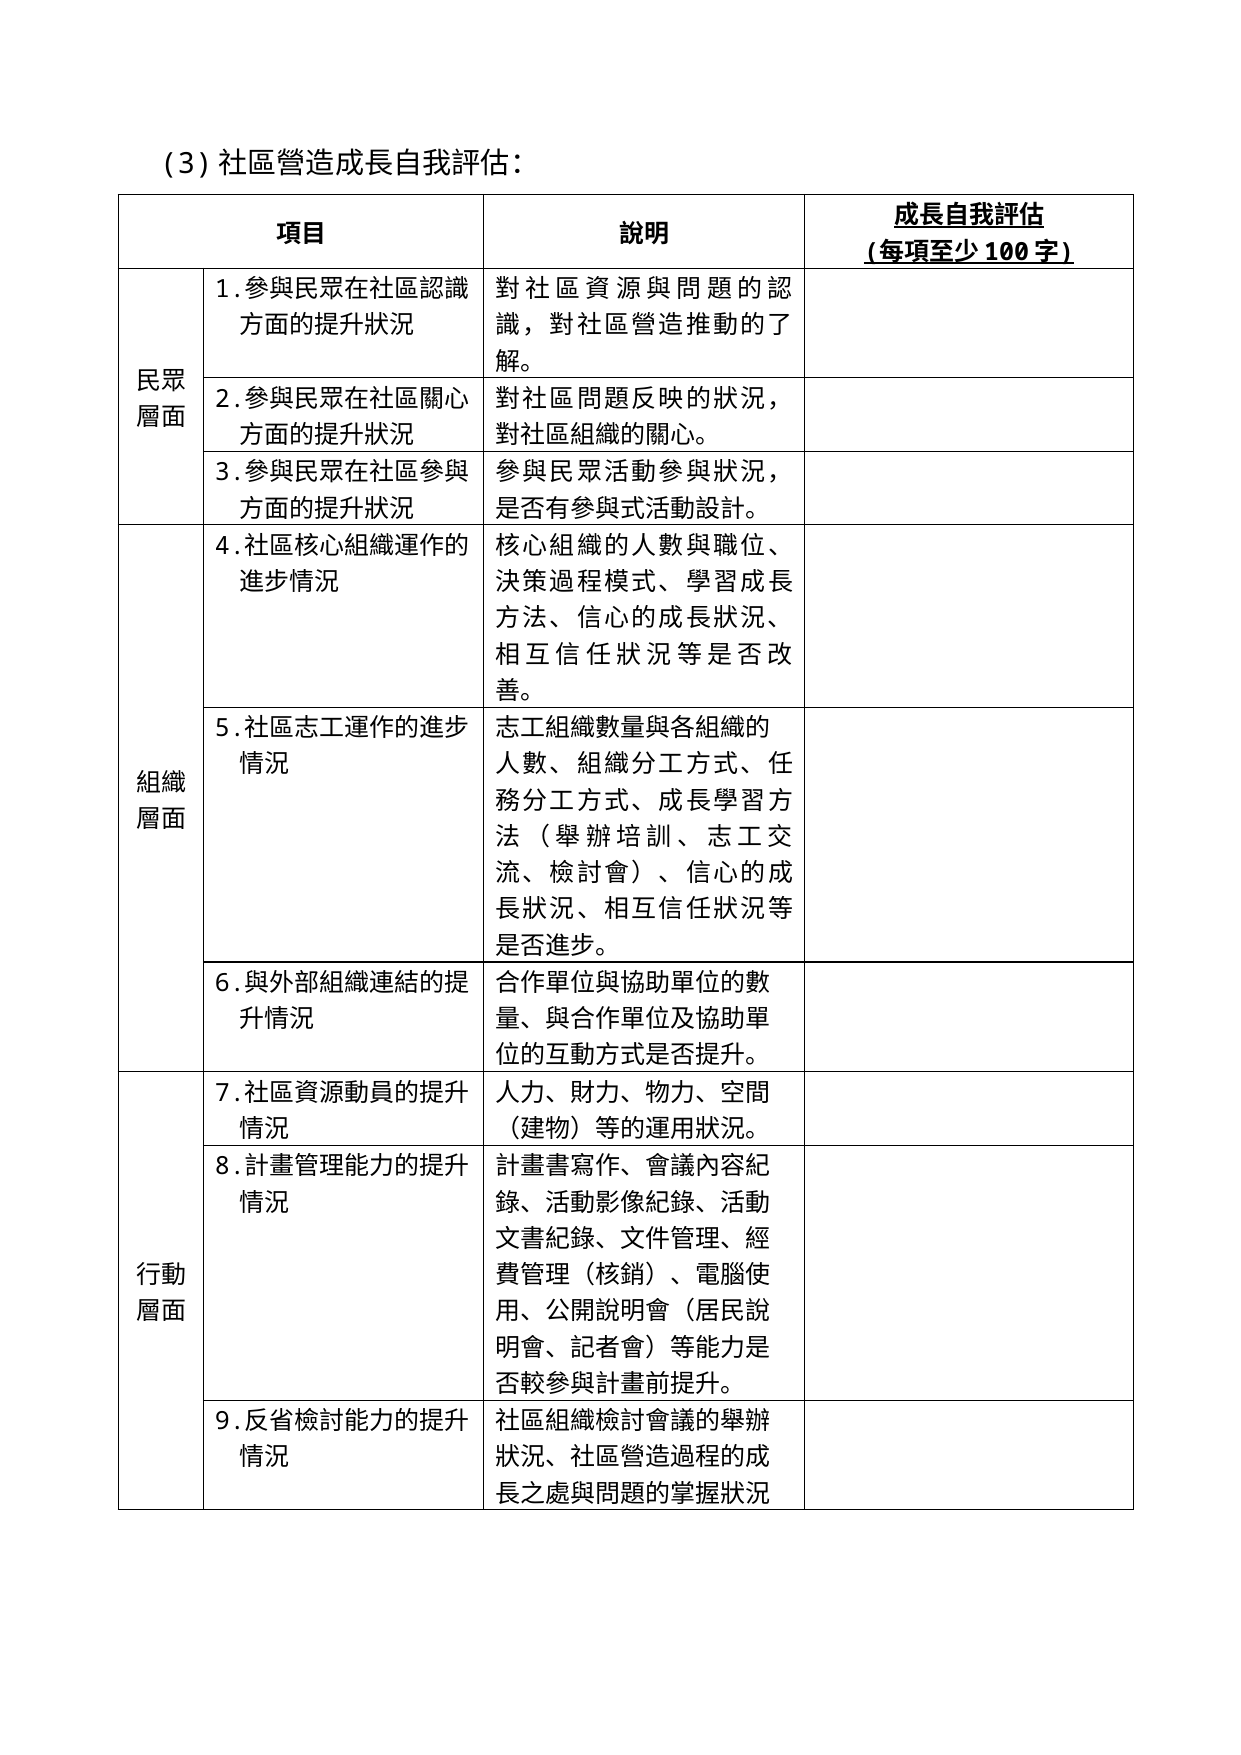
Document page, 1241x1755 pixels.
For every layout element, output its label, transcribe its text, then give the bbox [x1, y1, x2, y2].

table_cell 6.與外部組織連結的提升情況 [204, 963, 483, 1071]
table_cell 計畫書寫作、會議內容紀錄、活動影像紀錄、活動文書紀錄、文件管理、經費管理（核銷）、電腦使用、公開說明會（居民說明會、記者會）等能力是否較參與計畫前提升。 [484, 1146, 804, 1399]
table_cell 民眾層面 [119, 269, 203, 524]
table_cell 志工組織數量與各組織的 人數、組織分工方式、任務分工方式、成長學習方法（舉辦培訓、志工交流、檢討會）、信心的成長狀況、相互信任狀況等是否進步。 [484, 708, 804, 961]
table_header 項目 [119, 195, 483, 267]
table_cell [805, 525, 1133, 707]
table_cell 參與民眾活動參與狀況，是否有參與式活動設計。 [484, 452, 804, 524]
table_cell 2.參與民眾在社區關心方面的提升狀況 [204, 378, 483, 451]
table_cell 組織層面 [119, 525, 203, 1071]
table_cell 4.社區核心組織運作的進步情況 [204, 525, 483, 707]
table_cell [805, 1401, 1133, 1509]
table_cell [805, 269, 1133, 377]
table_header 說明 [484, 195, 804, 267]
table_cell 合作單位與協助單位的數 量、與合作單位及協助單位的互動方式是否提升。 [484, 963, 804, 1071]
table_cell 行動層面 [119, 1072, 203, 1509]
table_cell [805, 378, 1133, 451]
table_cell [805, 708, 1133, 961]
table_cell 1.參與民眾在社區認識方面的提升狀況 [204, 269, 483, 377]
table_cell 5.社區志工運作的進步情況 [204, 708, 483, 961]
list 社區營造成長自我評估： [160, 135, 1122, 183]
table_cell 9.反省檢討能力的提升情況 [204, 1401, 483, 1509]
table_cell 社區組織檢討會議的舉辦 狀況、社區營造過程的成長之處與問題的掌握狀況 [484, 1401, 804, 1509]
table_cell [805, 1072, 1133, 1145]
table_cell 人力、財力、物力、空間（建物）等的運用狀況。 [484, 1072, 804, 1145]
table_cell 8.計畫管理能力的提升情況 [204, 1146, 483, 1399]
table_cell 3.參與民眾在社區參與方面的提升狀況 [204, 452, 483, 524]
table_cell 對社區資源與問題的認識，對社區營造推動的了解。 [484, 269, 804, 377]
table_cell 核心組織的人數與職位、決策過程模式、學習成長方法、信心的成長狀況、相互信任狀況等是否改善。 [484, 525, 804, 707]
table_cell [805, 963, 1133, 1071]
table_cell 7.社區資源動員的提升情況 [204, 1072, 483, 1145]
table_cell 對社區問題反映的狀況，對社區組織的關心。 [484, 378, 804, 451]
table_cell [805, 452, 1133, 524]
table_cell [805, 1146, 1133, 1399]
table_header 成長自我評估 (每項至少100字) [805, 195, 1133, 267]
